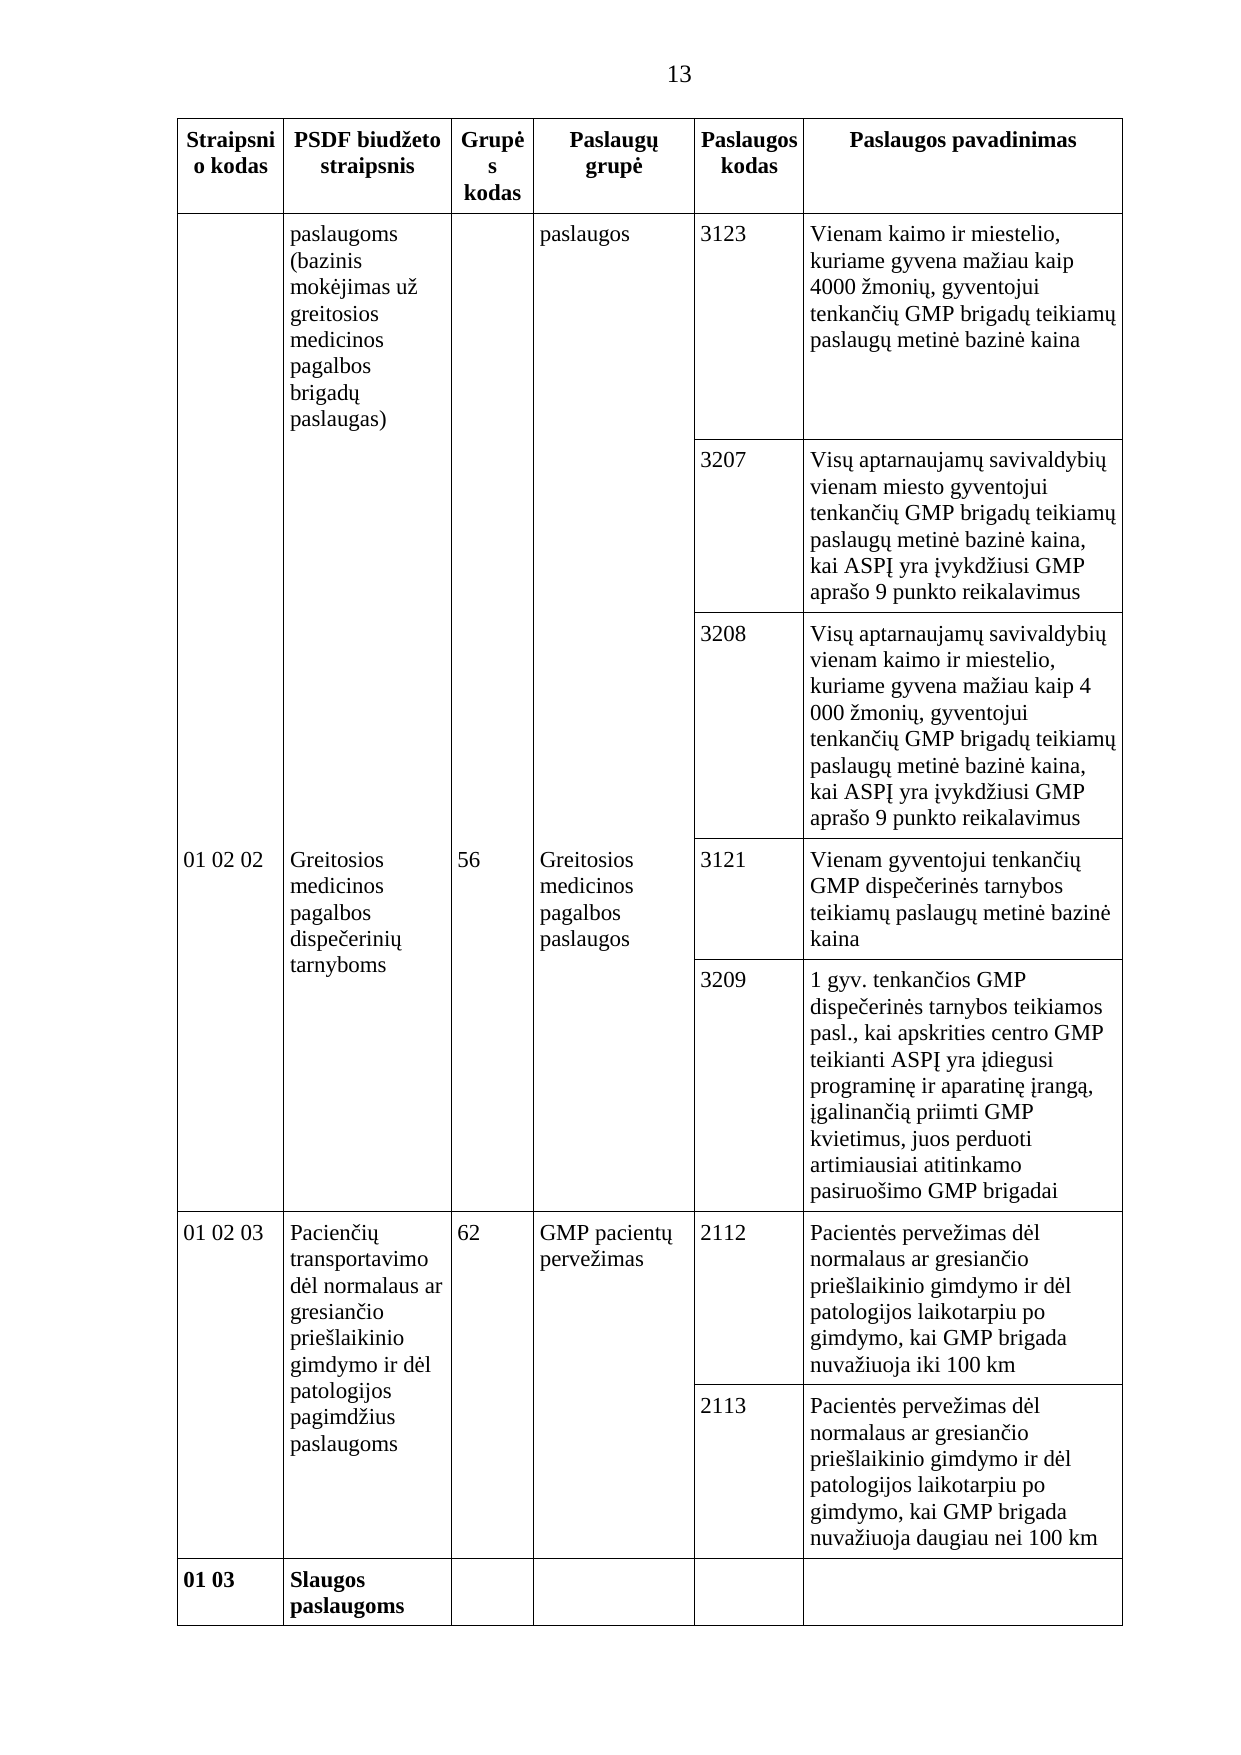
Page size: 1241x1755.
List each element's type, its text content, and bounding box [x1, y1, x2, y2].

table_header PSDF biudžeto straipsnis [284, 119, 451, 212]
table_cell [452, 439, 533, 838]
table_header Straipsnio kodas [178, 119, 283, 212]
table_header Paslaugų grupė [534, 119, 694, 212]
table_cell [534, 439, 694, 838]
table_cell Vienam kaimo ir miestelio, kuriame gyvena mažiau kaip 4000 žmonių, gyventojui tenkančių GMP brigadų teikiamų paslaugų metinė bazinė kaina [804, 214, 1122, 438]
table_cell paslaugoms (bazinis mokėjimas už greitosios medicinos pagalbos brigadų paslaugas) [284, 214, 451, 438]
table_cell 56 [452, 838, 533, 1211]
table_cell 3121 [695, 839, 803, 958]
table_cell [284, 439, 451, 838]
table_header Paslaugos pavadinimas [804, 119, 1122, 212]
table_cell 3123 [695, 214, 803, 438]
table_cell Pacientės pervežimas dėl normalaus ar gresiančio priešlaikinio gimdymo ir dėl patologijos laikotarpiu po gimdymo, kai GMP brigada nuvažiuoja iki 100 km [804, 1212, 1122, 1384]
table_cell [452, 214, 533, 438]
table_cell Pacienčių transportavimo dėl normalaus ar gresiančio priešlaikinio gimdymo ir dėl patologijos pagimdžius paslaugoms [284, 1212, 451, 1557]
table_cell 3207 [695, 440, 803, 612]
table_header Grupės kodas [452, 119, 533, 212]
table_cell Visų aptarnaujamų savivaldybių vienam miesto gyventojui tenkančių GMP brigadų teikiamų paslaugų metinė bazinė kaina, kai ASPĮ yra įvykdžiusi GMP aprašo 9 punkto reikalavimus [804, 440, 1122, 612]
table_cell GMP pacientų pervežimas [534, 1212, 694, 1384]
table_cell [534, 1559, 694, 1625]
table_cell [804, 1559, 1122, 1625]
table_cell paslaugos [534, 214, 694, 438]
table_cell Pacientės pervežimas dėl normalaus ar gresiančio priešlaikinio gimdymo ir dėl patologijos laikotarpiu po gimdymo, kai GMP brigada nuvažiuoja daugiau nei 100 km [804, 1385, 1122, 1557]
table_cell 2113 [695, 1385, 803, 1557]
table_cell [178, 439, 283, 838]
table_cell Vienam gyventojui tenkančių GMP dispečerinės tarnybos teikiamų paslaugų metinė bazinė kaina [804, 839, 1122, 958]
table_header Paslaugos kodas [695, 119, 803, 212]
table_cell 2112 [695, 1212, 803, 1384]
table_cell Visų aptarnaujamų savivaldybių vienam kaimo ir miestelio, kuriame gyvena mažiau kaip 4 000 žmonių, gyventojui tenkančių GMP brigadų teikiamų paslaugų metinė bazinė kaina, kai ASPĮ yra įvykdžiusi GMP aprašo 9 punkto reikalavimus [804, 613, 1122, 838]
table_cell [178, 214, 283, 438]
table_cell 01 03 [178, 1559, 283, 1625]
table_cell 3209 [695, 960, 803, 1211]
table_cell Slaugos paslaugoms [284, 1559, 451, 1625]
table_cell [534, 1384, 694, 1557]
table_cell 01 02 02 [178, 838, 283, 1211]
table_cell 01 02 03 [178, 1212, 283, 1384]
table_cell [452, 1559, 533, 1625]
table_cell 62 [452, 1212, 533, 1384]
table_cell 1 gyv. tenkančios GMP dispečerinės tarnybos teikiamos pasl., kai apskrities centro GMP teikianti ASPĮ yra įdiegusi programinę ir aparatinę įrangą, įgalinančią priimti GMP kvietimus, juos perduoti artimiausiai atitinkamo pasiruošimo GMP brigadai [804, 960, 1122, 1211]
table_cell 3208 [695, 613, 803, 838]
table_cell [695, 1559, 803, 1625]
table_cell [452, 1384, 533, 1557]
table_cell Greitosios medicinos pagalbos paslaugos [534, 838, 694, 1211]
table_cell [178, 1384, 283, 1557]
table_cell Greitosios medicinos pagalbos dispečerinių tarnyboms [284, 838, 451, 1211]
